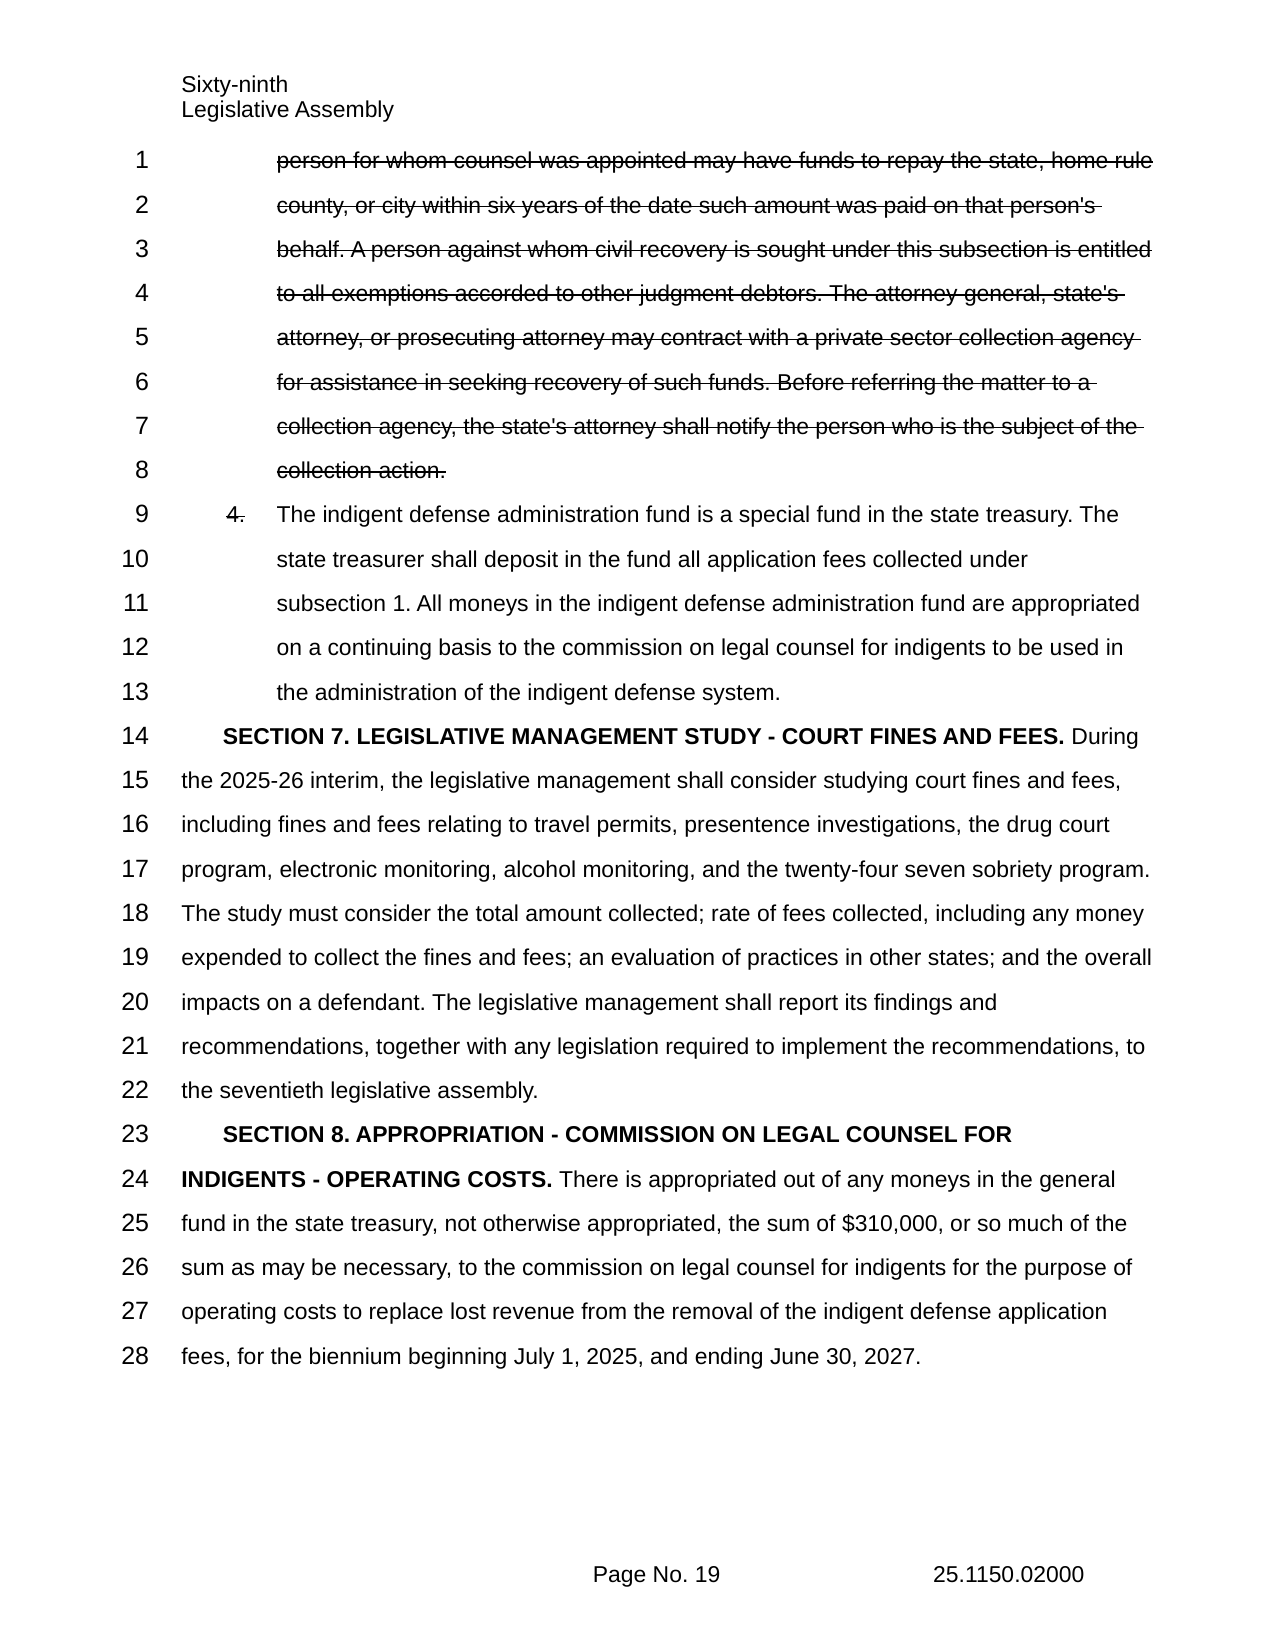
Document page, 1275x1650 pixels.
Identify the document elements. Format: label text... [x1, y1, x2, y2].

text SECTION 8. APPROPRIATION - COMMISSION ON LEGAL COUNSEL FOR INDIGENTS - OPERATING COSTS. There is appropriated out of any moneys in the general fund in the state treasury, not otherwise appropriated, the sum of $310,000, or so much of the sum as may be necessary, to the commission on legal counsel for indigents for the purpose of operating costs to replace lost revenue from the removal of the indigent defense application fees, for the biennium beginning July 1, 2025, and ending June 30, 2027. [181, 1107, 1154, 1373]
text person for whom counsel was appointed may have funds to repay the state, home rule county, or city within six years of the date such amount was paid on that person's behalf. A person against whom civil recovery is sought under this subsection is entitled to all exemptions accorded to other judgment debtors. The attorney general, state's attorney, or prosecuting attorney may contract with a private sector collection agency for assistance in seeking recovery of such funds. Before referring the matter to a collection agency, the state's attorney shall notify the person who is the subject of the collection action. [181, 133, 1154, 487]
text SECTION 7. LEGISLATIVE MANAGEMENT STUDY - COURT FINES AND FEES. During the 2025‑26 interim, the legislative management shall consider studying court fines and fees, including fines and fees relating to travel permits, presentence investigations, the drug court program, electronic monitoring, alcohol monitoring, and the twenty-four seven sobriety program. The study must consider the total amount collected; rate of fees collected, including any money expended to collect the fines and fees; an evaluation of practices in other states; and the overall impacts on a defendant. The legislative management shall report its findings and recommendations, together with any legislation required to implement the recommendations, to the seventieth legislative assembly. [181, 709, 1154, 1107]
text 4. The indigent defense administration fund is a special fund in the state treasury. The state treasurer shall deposit in the fund all application fees collected under subsection 1. All moneys in the indigent defense administration fund are appropriated on a continuing basis to the commission on legal counsel for indigents to be used in the administration of the indigent defense system. [181, 487, 1154, 709]
